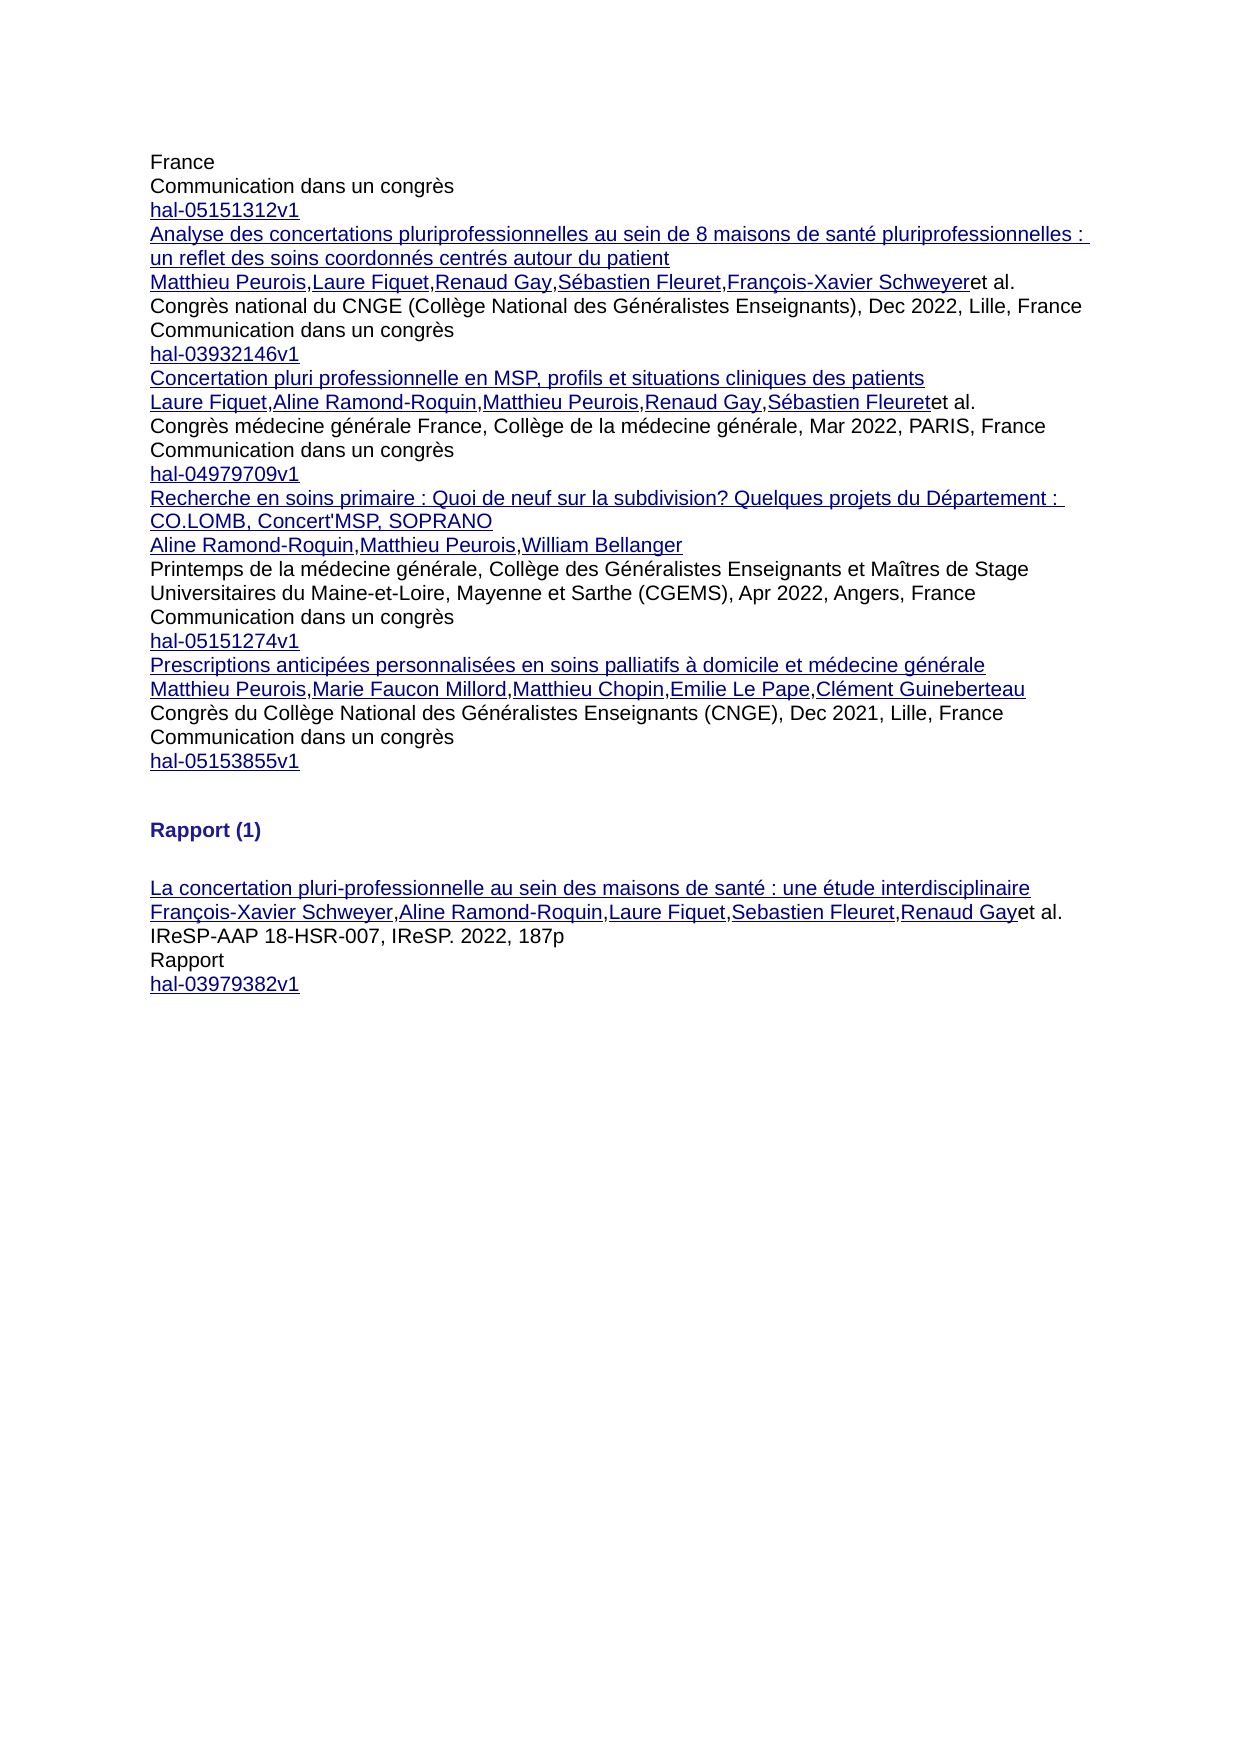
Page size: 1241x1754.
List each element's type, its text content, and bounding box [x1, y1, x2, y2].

table_cell un reflet des soins coordonnés centrés autour du patient Matthieu Peurois,Laure Fiquet,Renaud Gay,Sébastien Fleuret,François-Xavier Schweyeret al. Congrès national du CNGE (Collège National des Généralistes Enseignants), Dec 2022, Lille, France Communication dans un congrès hal-03932146v1 [150, 244, 1090, 366]
table_cell Concertation pluri professionnelle en MSP, profils et situations cliniques des patients Laure Fiquet,Aline Ramond-Roquin,Matthieu Peurois,Renaud Gay,Sébastien Fleuretet al. Congrès médecine générale France, Collège de la médecine générale, Mar 2022, PARIS, France Communication dans un congrès hal-04979709v1 [150, 366, 1090, 485]
table_cell Analyse des concertations pluriprofessionnelles au sein de 8 maisons de santé pluriprofessionnelles : [150, 222, 1090, 243]
table_cell Prescriptions anticipées personnalisées en soins palliatifs à domicile et médecine générale Matthieu Peurois,Marie Faucon Millord,Matthieu Chopin,Emilie Le Pape,Clément Guineberteau Congrès du Collège National des Généralistes Enseignants (CNGE), Dec 2021, Lille, France Communication dans un congrès hal-05153855v1 [150, 653, 1090, 773]
table_cell Recherche en soins primaire : Quoi de neuf sur la subdivision? Quelques projets du Département : CO.LOMB, Concert'MSP, SOPRANO Aline Ramond-Roquin,Matthieu Peurois,William Bellanger Printemps de la médecine générale, Collège des Généralistes Enseignants et Maîtres de Stage Universitaires du Maine-et-Loire, Mayenne et Sarthe (CGEMS), Apr 2022, Angers, France Communication dans un congrès hal-05151274v1 [150, 485, 1090, 653]
table_header La concertation pluri-professionnelle au sein des maisons de santé : une étude interdisciplinaire François-Xavier Schweyer,Aline Ramond-Roquin,Laure Fiquet,Sebastien Fleuret,Renaud Gayet al. IReSP-AAP 18-HSR-007, IReSP. 2022, 187p Rapport hal-03979382v1 [150, 876, 1090, 996]
subtitle Rapport (1) [150, 818, 1090, 842]
table_cell France Communication dans un congrès hal-05151312v1 [150, 150, 1090, 222]
